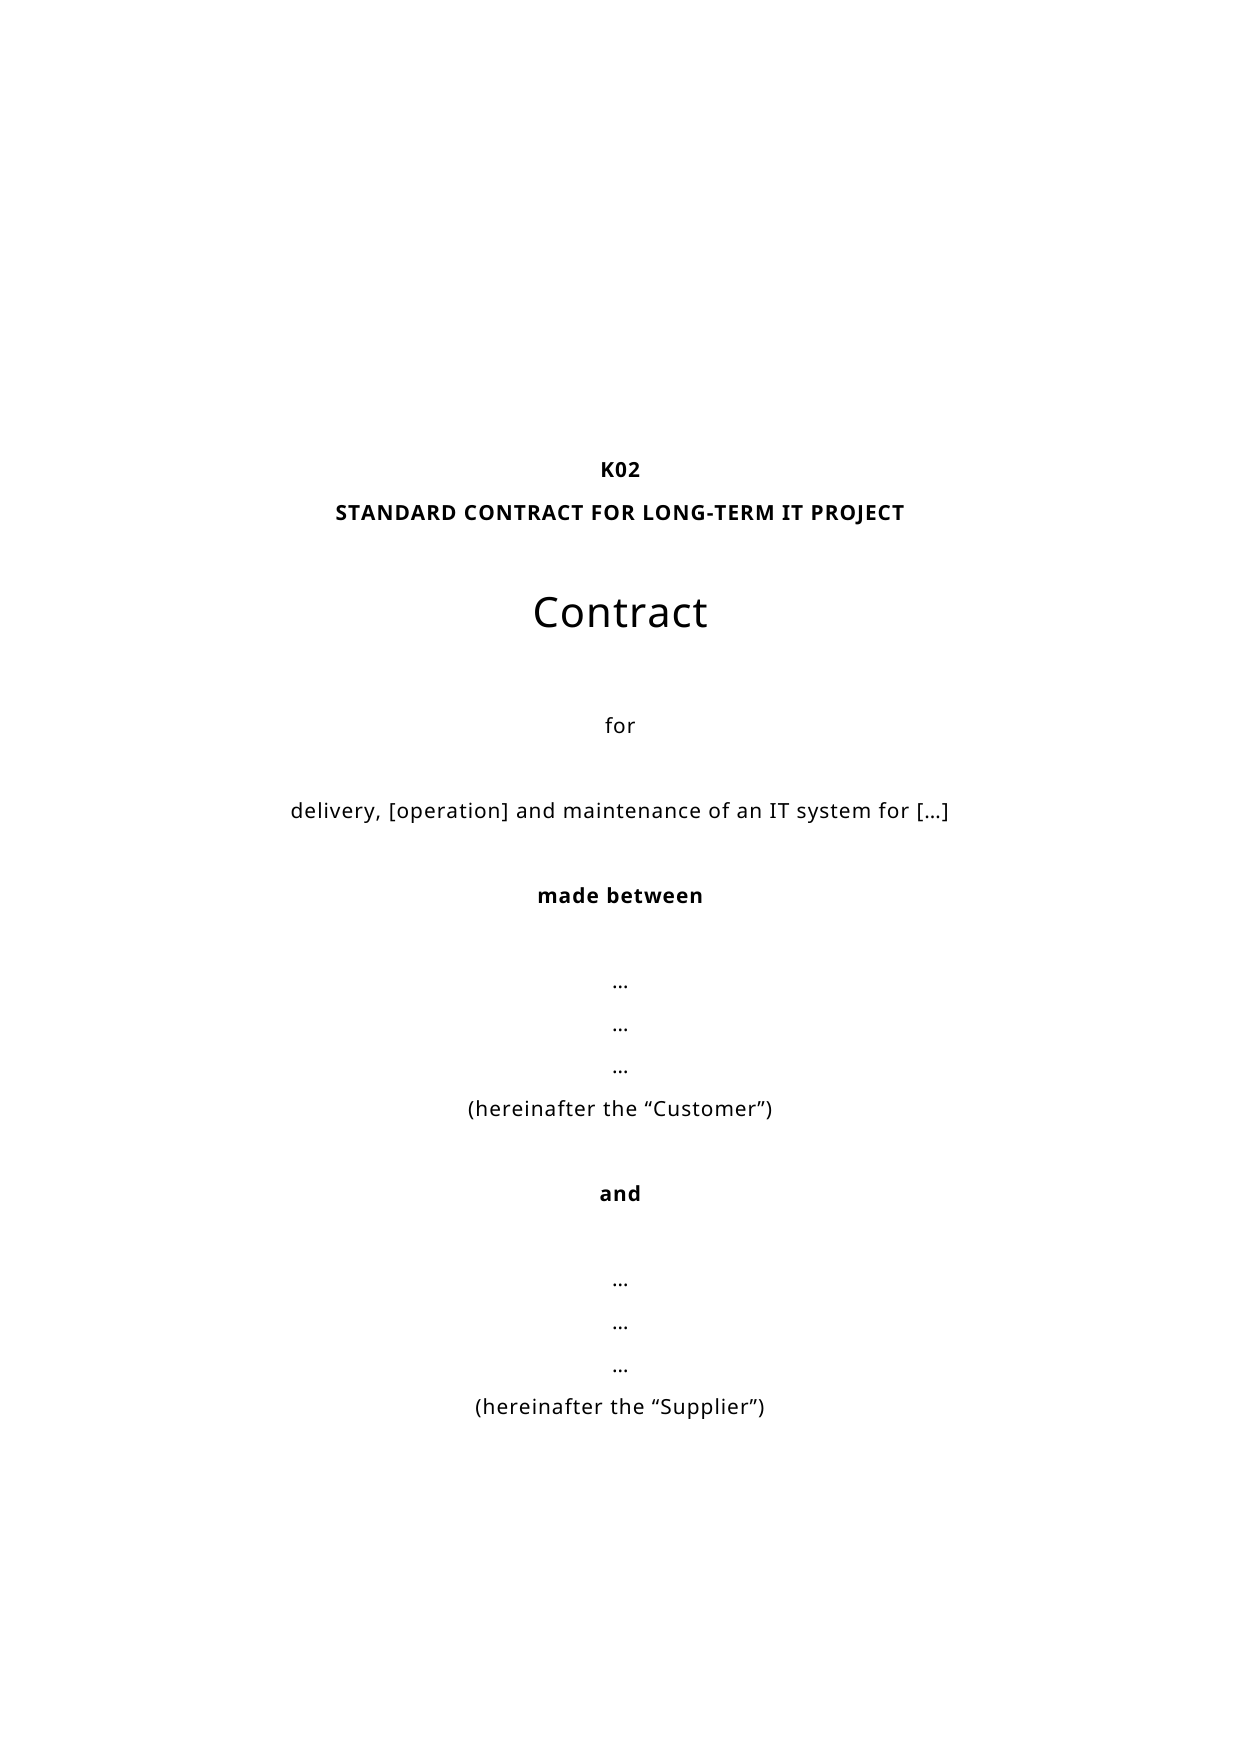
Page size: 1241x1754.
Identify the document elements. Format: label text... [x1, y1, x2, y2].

text made between [159, 881, 1081, 909]
text and [159, 1179, 1081, 1208]
text (hereinafter the “Supplier”) [159, 1392, 1081, 1421]
title Contract [159, 583, 1081, 640]
text … [159, 966, 1081, 995]
text K02 [159, 455, 1081, 484]
text … [159, 1009, 1081, 1037]
text … [159, 1307, 1081, 1336]
text for [159, 711, 1081, 739]
text … [159, 1350, 1081, 1378]
text delivery, [operation] and maintenance of an IT system for […] [159, 796, 1081, 824]
text … [159, 1264, 1081, 1293]
text (hereinafter the “Customer”) [159, 1094, 1081, 1123]
text … [159, 1052, 1081, 1080]
text STANDARD CONTRACT FOR LONG-TERM IT PROJECT [159, 498, 1081, 526]
